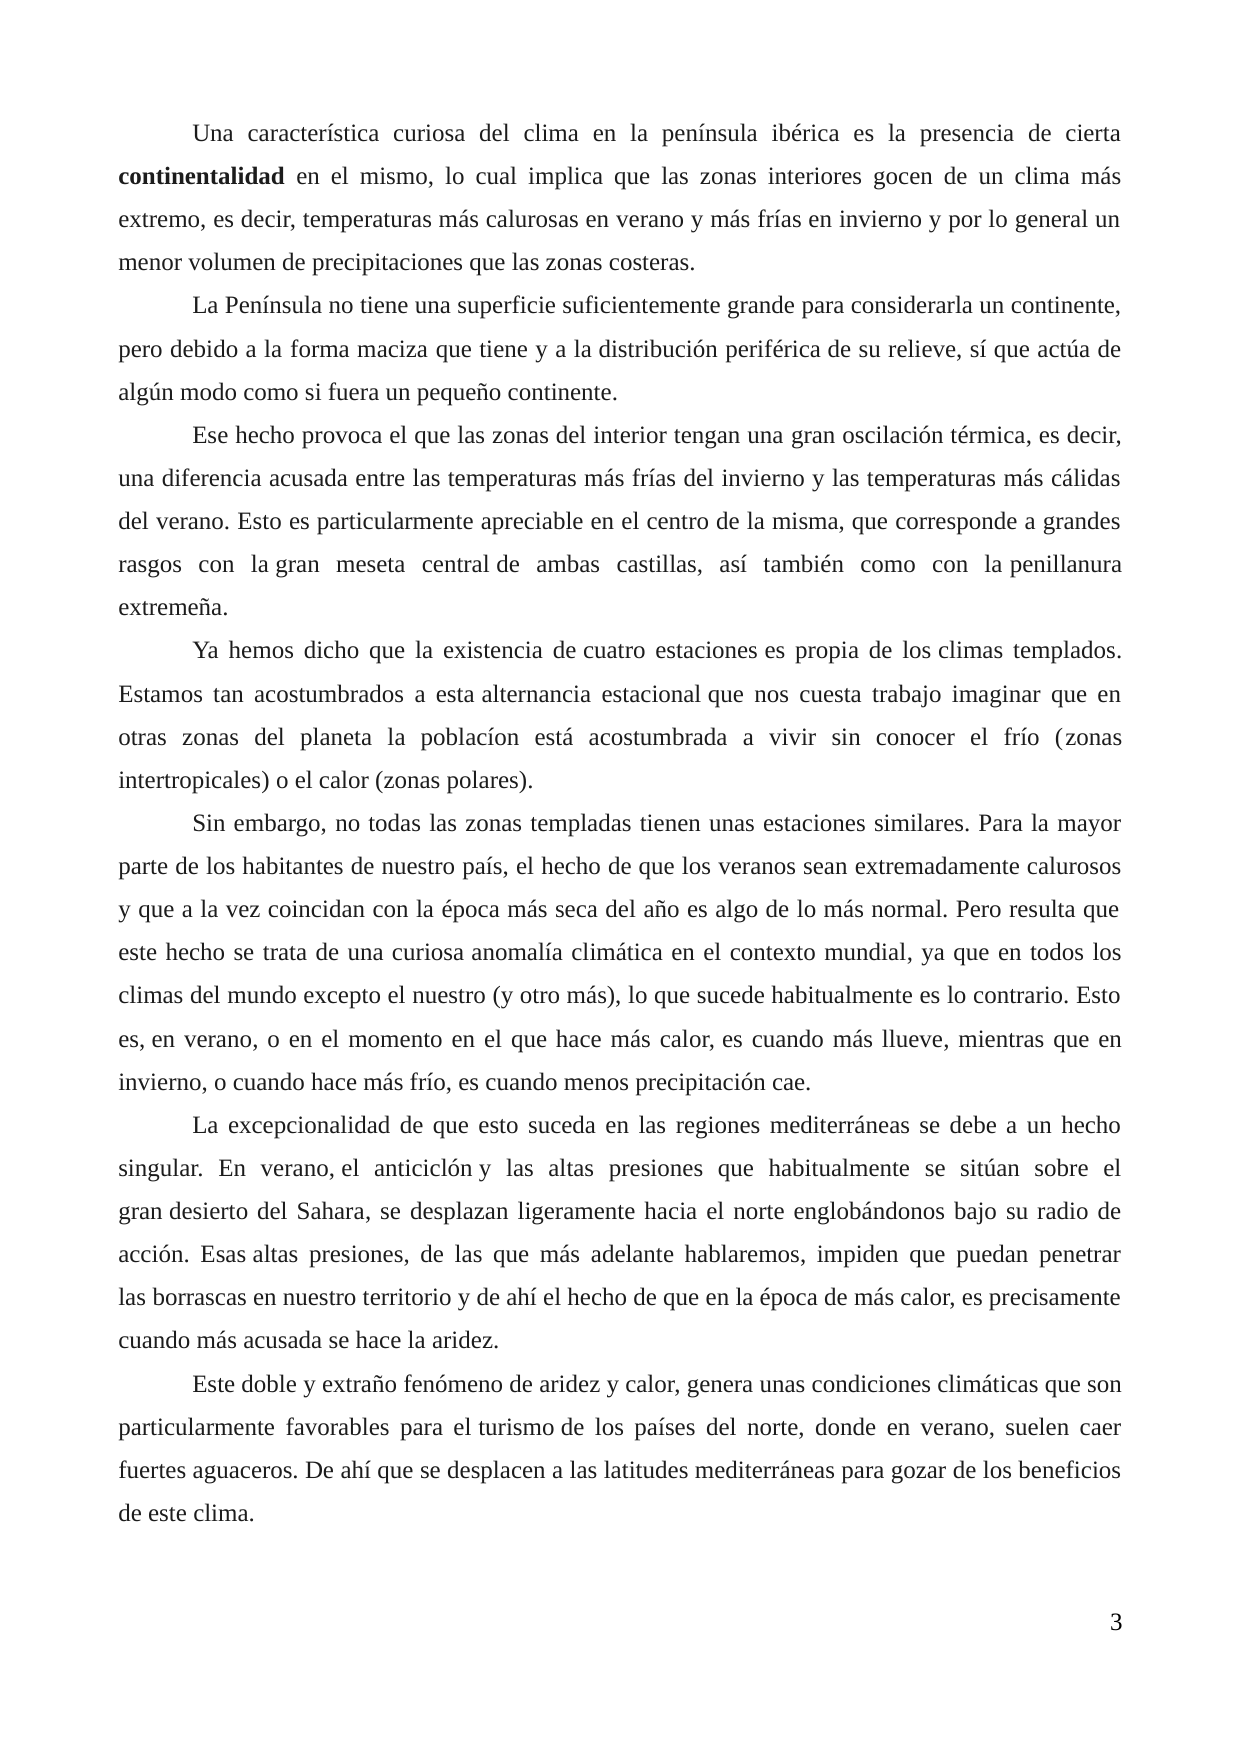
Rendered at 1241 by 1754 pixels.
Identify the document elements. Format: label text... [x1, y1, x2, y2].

text La Península no tiene una superficie suficientemente grande para considerarla un continente, pero debido a la forma maciza que tiene y a la distribución periférica de su relieve, sí que actúa de algún modo como si fuera un pequeño continente. [118, 291, 1122, 406]
text Este doble y extraño fenómeno de aridez y calor, genera unas condiciones climáticas que son particularmente favorables para el turismo de los países del norte, donde en verano, suelen caer fuertes aguaceros. De ahí que se desplacen a las latitudes mediterráneas para gozar de los beneficios de este clima. [118, 1369, 1122, 1527]
text Ya hemos dicho que la existencia de cuatro estaciones es propia de los climas templados. Estamos tan acostumbrados a esta alternancia estacional que nos cuesta trabajo imaginar que en otras zonas del planeta la poblacíon está acostumbrada a vivir sin conocer el frío (zonas intertropicales) o el calor (zonas polares). [118, 636, 1122, 794]
text Una característica curiosa del clima en la península ibérica es la presencia de cierta continentalidad en el mismo, lo cual implica que las zonas interiores gocen de un clima más extremo, es decir, temperaturas más calurosas en verano y más frías en invierno y por lo general un menor volumen de precipitaciones que las zonas costeras. [118, 118, 1122, 276]
text Sin embargo, no todas las zonas templadas tienen unas estaciones similares. Para la mayor parte de los habitantes de nuestro país, el hecho de que los veranos sean extremadamente calurosos y que a la vez coincidan con la época más seca del año es algo de lo más normal. Pero resulta que este hecho se trata de una curiosa anomalía climática en el contexto mundial, ya que en todos los climas del mundo excepto el nuestro (y otro más), lo que sucede habitualmente es lo contrario. Esto es, en verano, o en el momento en el que hace más calor, es cuando más llueve, mientras que en invierno, o cuando hace más frío, es cuando menos precipitación cae. [118, 808, 1122, 1096]
text La excepcionalidad de que esto suceda en las regiones mediterráneas se debe a un hecho singular. En verano, el anticiclón y las altas presiones que habitualmente se sitúan sobre el gran desierto del Sahara, se desplazan ligeramente hacia el norte englobándonos bajo su radio de acción. Esas altas presiones, de las que más adelante hablaremos, impiden que puedan penetrar las borrascas en nuestro territorio y de ahí el hecho de que en la época de más calor, es precisamente cuando más acusada se hace la aridez. [118, 1110, 1122, 1354]
text Ese hecho provoca el que las zonas del interior tengan una gran oscilación térmica, es decir, una diferencia acusada entre las temperaturas más frías del invierno y las temperaturas más cálidas del verano. Esto es particularmente apreciable en el centro de la misma, que corresponde a grandes rasgos con la gran meseta central de ambas castillas, así también como con la penillanura extremeña. [118, 420, 1122, 621]
